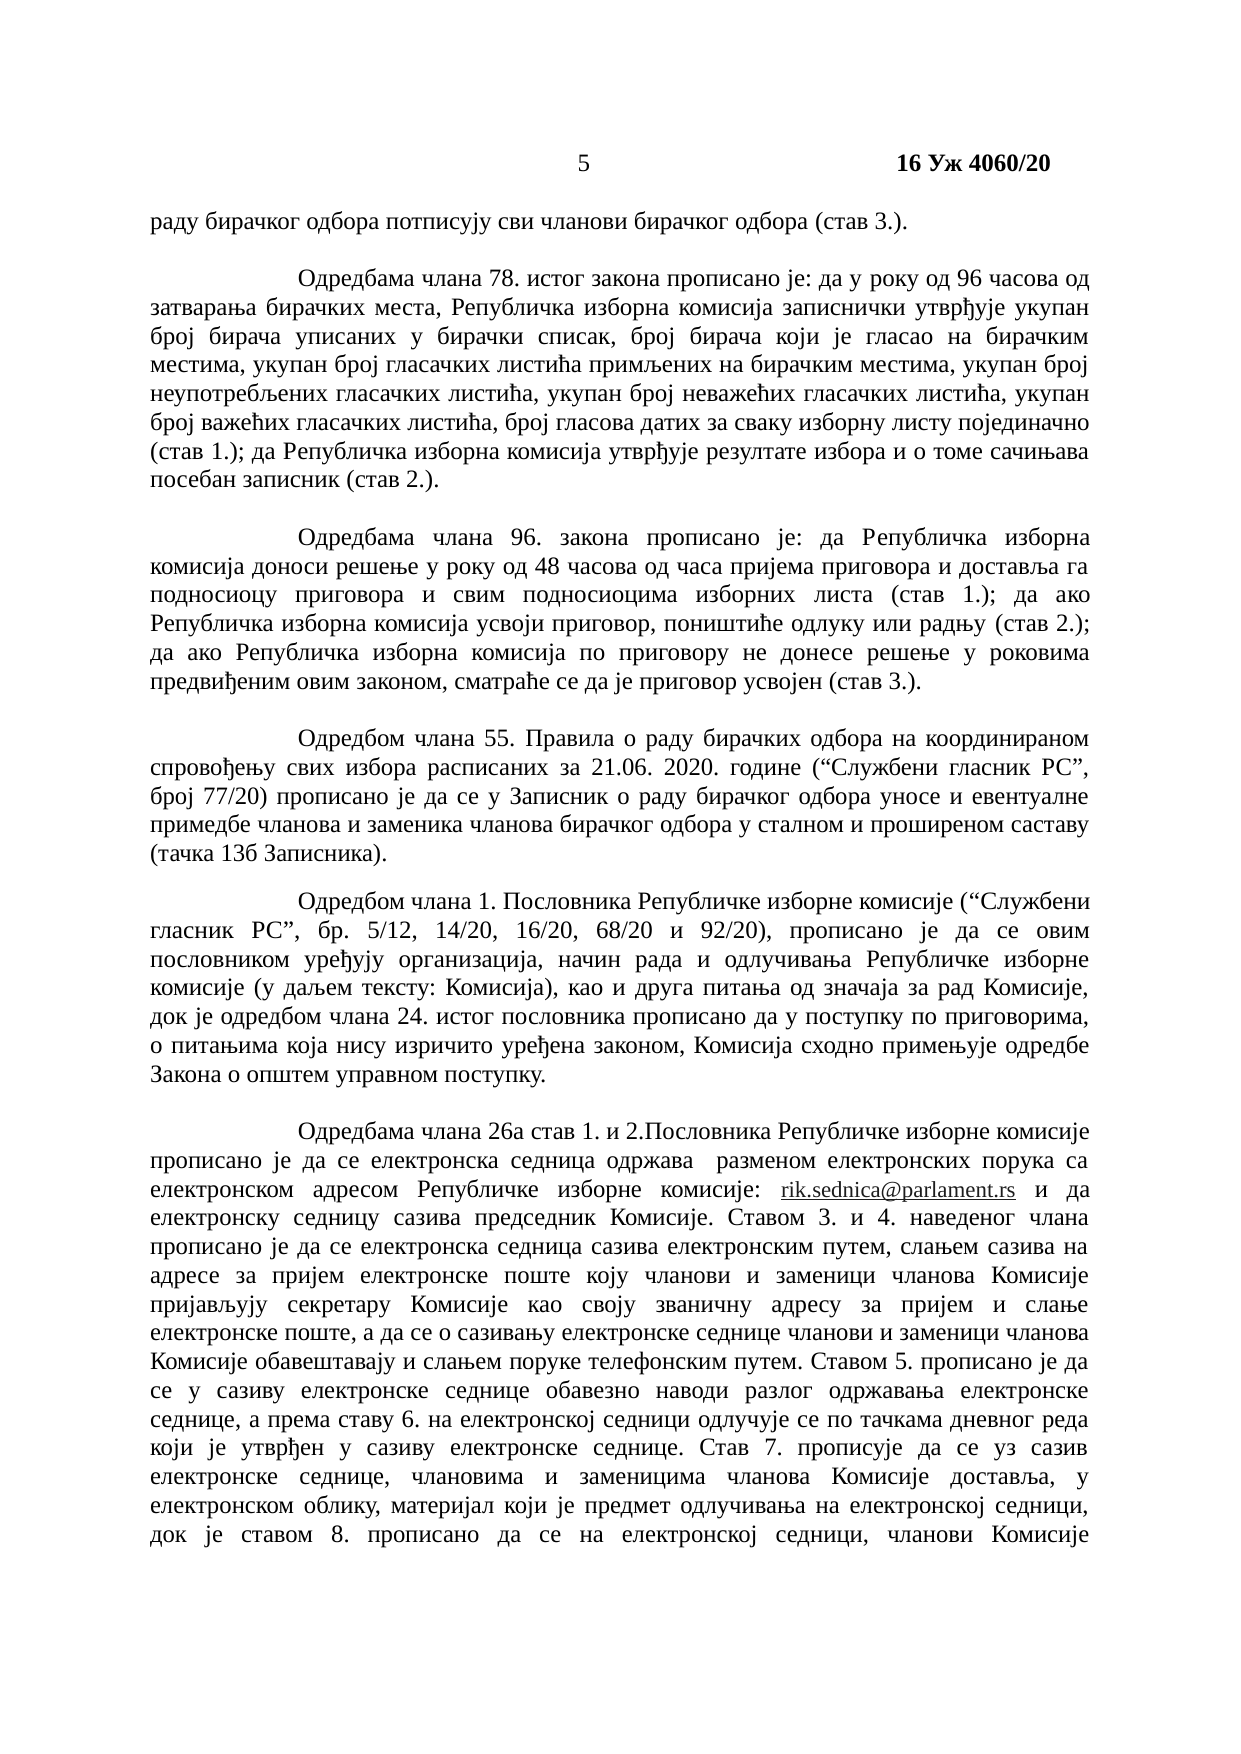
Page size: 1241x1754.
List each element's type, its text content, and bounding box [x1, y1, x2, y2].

text Одредбом члана 1. Пословника Републичке изборне комисије (“Службени гласник РС”, бр. 5/12, 14/20, 16/20, 68/20 и 92/20), прописано је да се овим пословником уређују организација, начин рада и одлучивања Републичке изборне комисије (у даљем тексту: Комисија), као и друга питања од значаја за рад Комисије, док је одредбом члана 24. истог пословника прописано да у поступку по приговорима, о питањима која нису изричито уређена законом, Комисија сходно примењује одредбе Закона о општем управном поступку. [150, 886, 1090, 1087]
text Одредбама члана 96. закона прописано је: да Републичка изборна комисија доноси решење у року од 48 часова од часа пријема приговора и доставља га подносиоцу приговора и свим подносиоцима изборних листа (став 1.); да ако Републичка изборна комисија усвоји приговор, поништиће одлуку или радњу (став 2.); да ако Републичка изборна комисија по приговору не донесе решење у роковима предвиђеним овим законом, сматраће се да је приговор усвојен (став 3.). [150, 522, 1090, 694]
text Одредбом члана 55. Правила о раду бирачких одбора на координираном спровођењу свих избора расписаних за 21.06. 2020. године (“Службени гласник РС”, број 77/20) прописано је да се у Записник о раду бирачког одбора уносе и евентуалне примедбе чланова и заменика чланова бирачког одбора у сталном и проширеном саставу (тачка 13б Записника). [150, 723, 1090, 867]
text Одредбама члана 26а став 1. и 2.Пословника Републичке изборне комисије прописано је да се електронска седница одржава разменом електронских порука са електронском адресом Републичке изборне комисије: rik.sednica@parlament.rs и да електронску седницу сазива председник Комисије. Ставом 3. и 4. наведеног члана прописано је да се електронска седница сазива електронским путем, слањем сазива на адресе за пријем електронске поште коју чланови и заменици чланова Комисије пријављују секретару Комисије као своју званичну адресу за пријем и слање електронске поште, а да се о сазивању електронске седнице чланови и заменици чланова Комисије обавештавају и слањем поруке телефонским путем. Ставом 5. прописано је да се у сазиву електронске седнице обавезно наводи разлог одржавања електронске седнице, а према ставу 6. на електронској седници одлучује се по тачкама дневног реда који је утврђен у сазиву електронске седнице. Став 7. прописује да се уз сазив електронске седнице, члановима и заменицима чланова Комисије доставља, у електронском облику, материјал који је предмет одлучивања на електронској седници, док је ставом 8. прописано да се на електронској седници, чланови Комисије [150, 1116, 1090, 1547]
text раду бирачког одбора потписују сви чланови бирачког одбора (став 3.). [150, 206, 1090, 234]
text Одредбама члана 78. истог закона прописано је: да у року од 96 часова од затварања бирачких места, Републичка изборна комисија записнички утврђује укупан број бирача уписаних у бирачки списак, број бирача који је гласао на бирачким местима, укупан број гласачких листића примљених на бирачким местима, укупан број неупотребљених гласачких листића, укупан број неважећих гласачких листића, укупан број важећих гласачких листића, број гласова датих за сваку изборну листу појединачно (став 1.); да Републичка изборна комисија утврђује резултате избора и о томе сачињава посебан записник (став 2.). [150, 234, 1090, 493]
